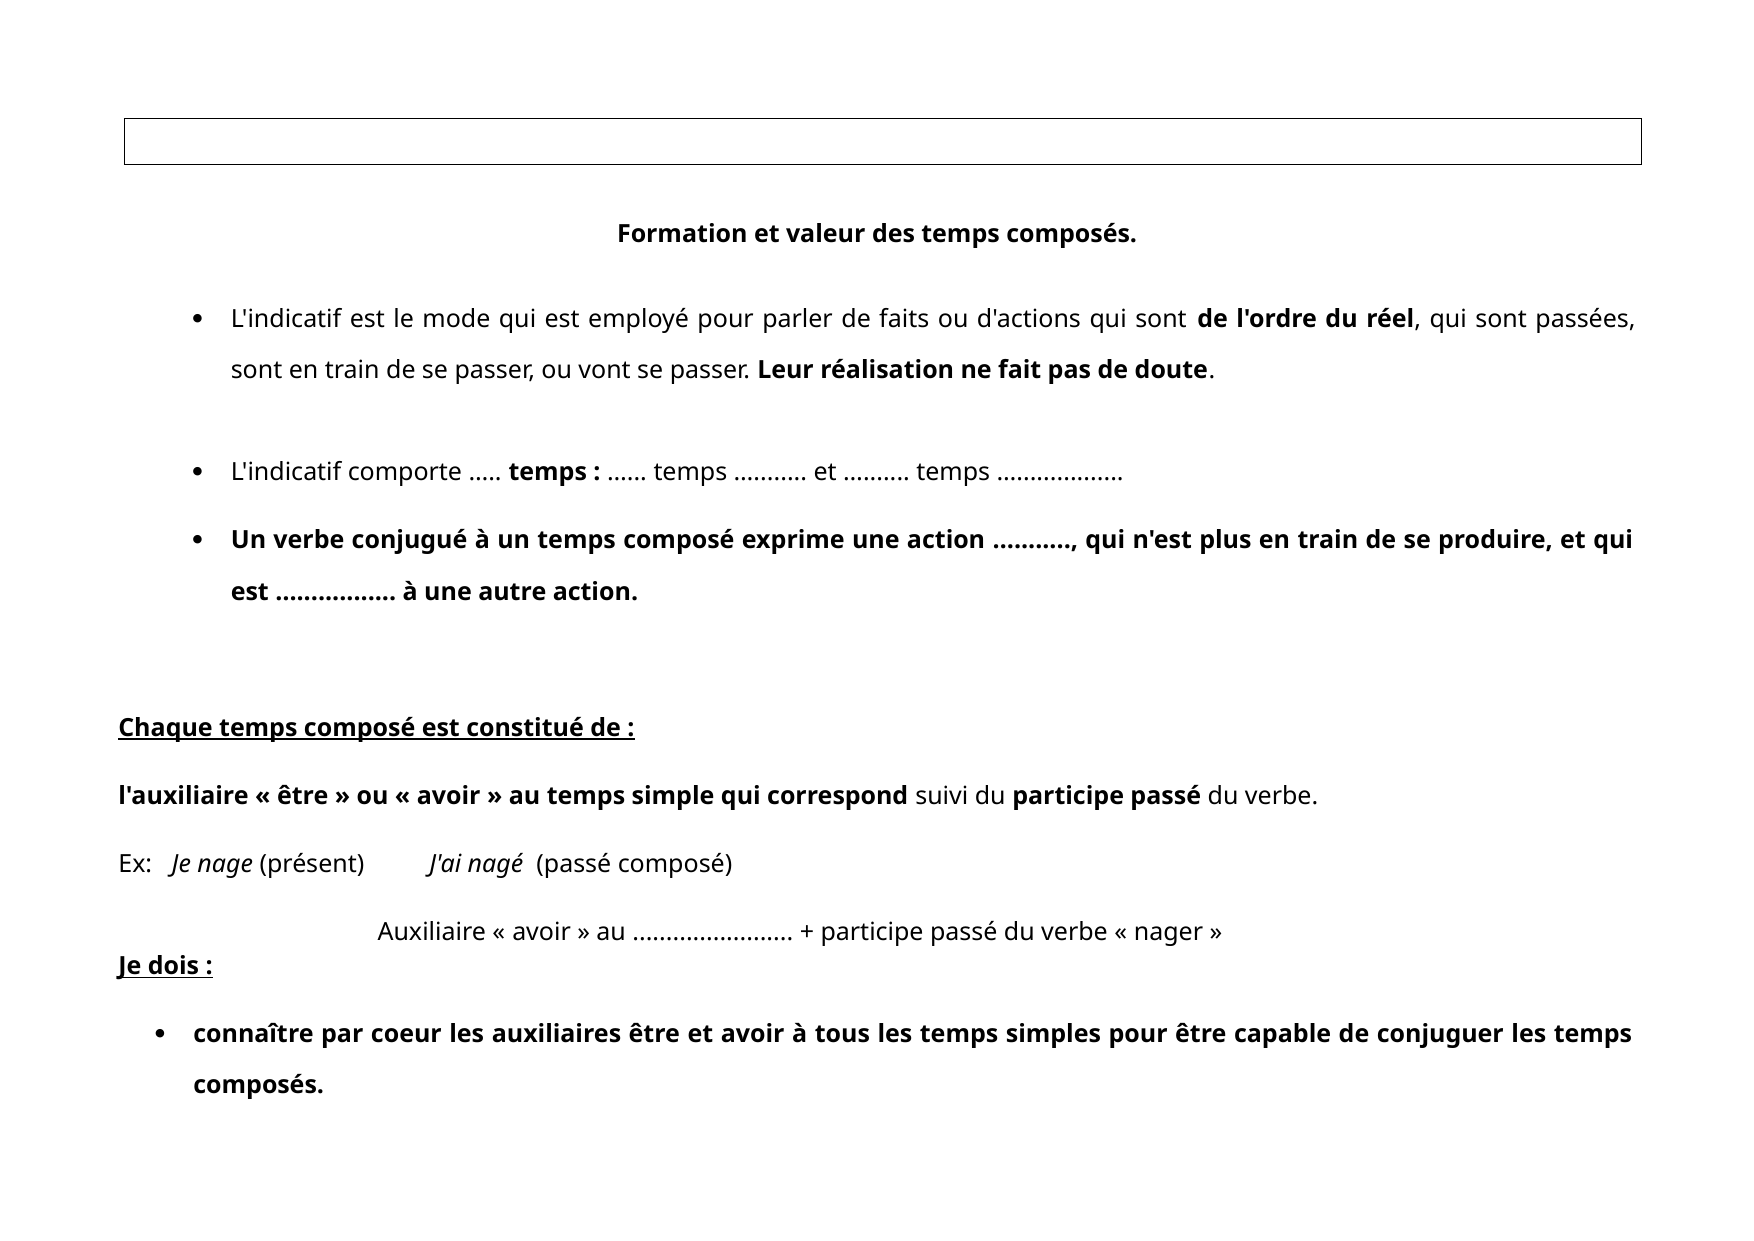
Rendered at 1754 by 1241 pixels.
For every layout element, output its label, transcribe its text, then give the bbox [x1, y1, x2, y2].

text Ex: Je nage (présent) J'ai nagé (passé composé) [118, 846, 1636, 879]
text Je dois : [118, 948, 1636, 982]
text Chaque temps composé est constitué de : [118, 709, 1636, 743]
text l'auxiliaire « être » ou « avoir » au temps simple qui correspond suivi du participe passé du verbe. [118, 777, 1636, 811]
list connaître par coeur les auxiliaires être et avoir à tous les temps simples pour être capable de conjuguer les temps composés. [156, 1016, 1636, 1101]
list L'indicatif est le mode qui est employé pour parler de faits ou d'actions qui sont de l'ordre du réel, qui sont passées, sont en train de se passer, ou vont se passer. Leur réalisation ne fait pas de doute. [193, 301, 1636, 386]
table_cell [125, 119, 1641, 164]
text Auxiliaire « avoir » au ........................ + participe passé du verbe « nager » [118, 914, 1636, 948]
list Un verbe conjugué à un temps composé exprime une action …........, qui n'est plus en train de se produire, et qui est ….............. à une autre action. [193, 522, 1636, 607]
list L'indicatif comporte ….. temps : …... temps …........ et …....... temps …................ [193, 454, 1636, 488]
text Formation et valeur des temps composés. [118, 216, 1636, 250]
